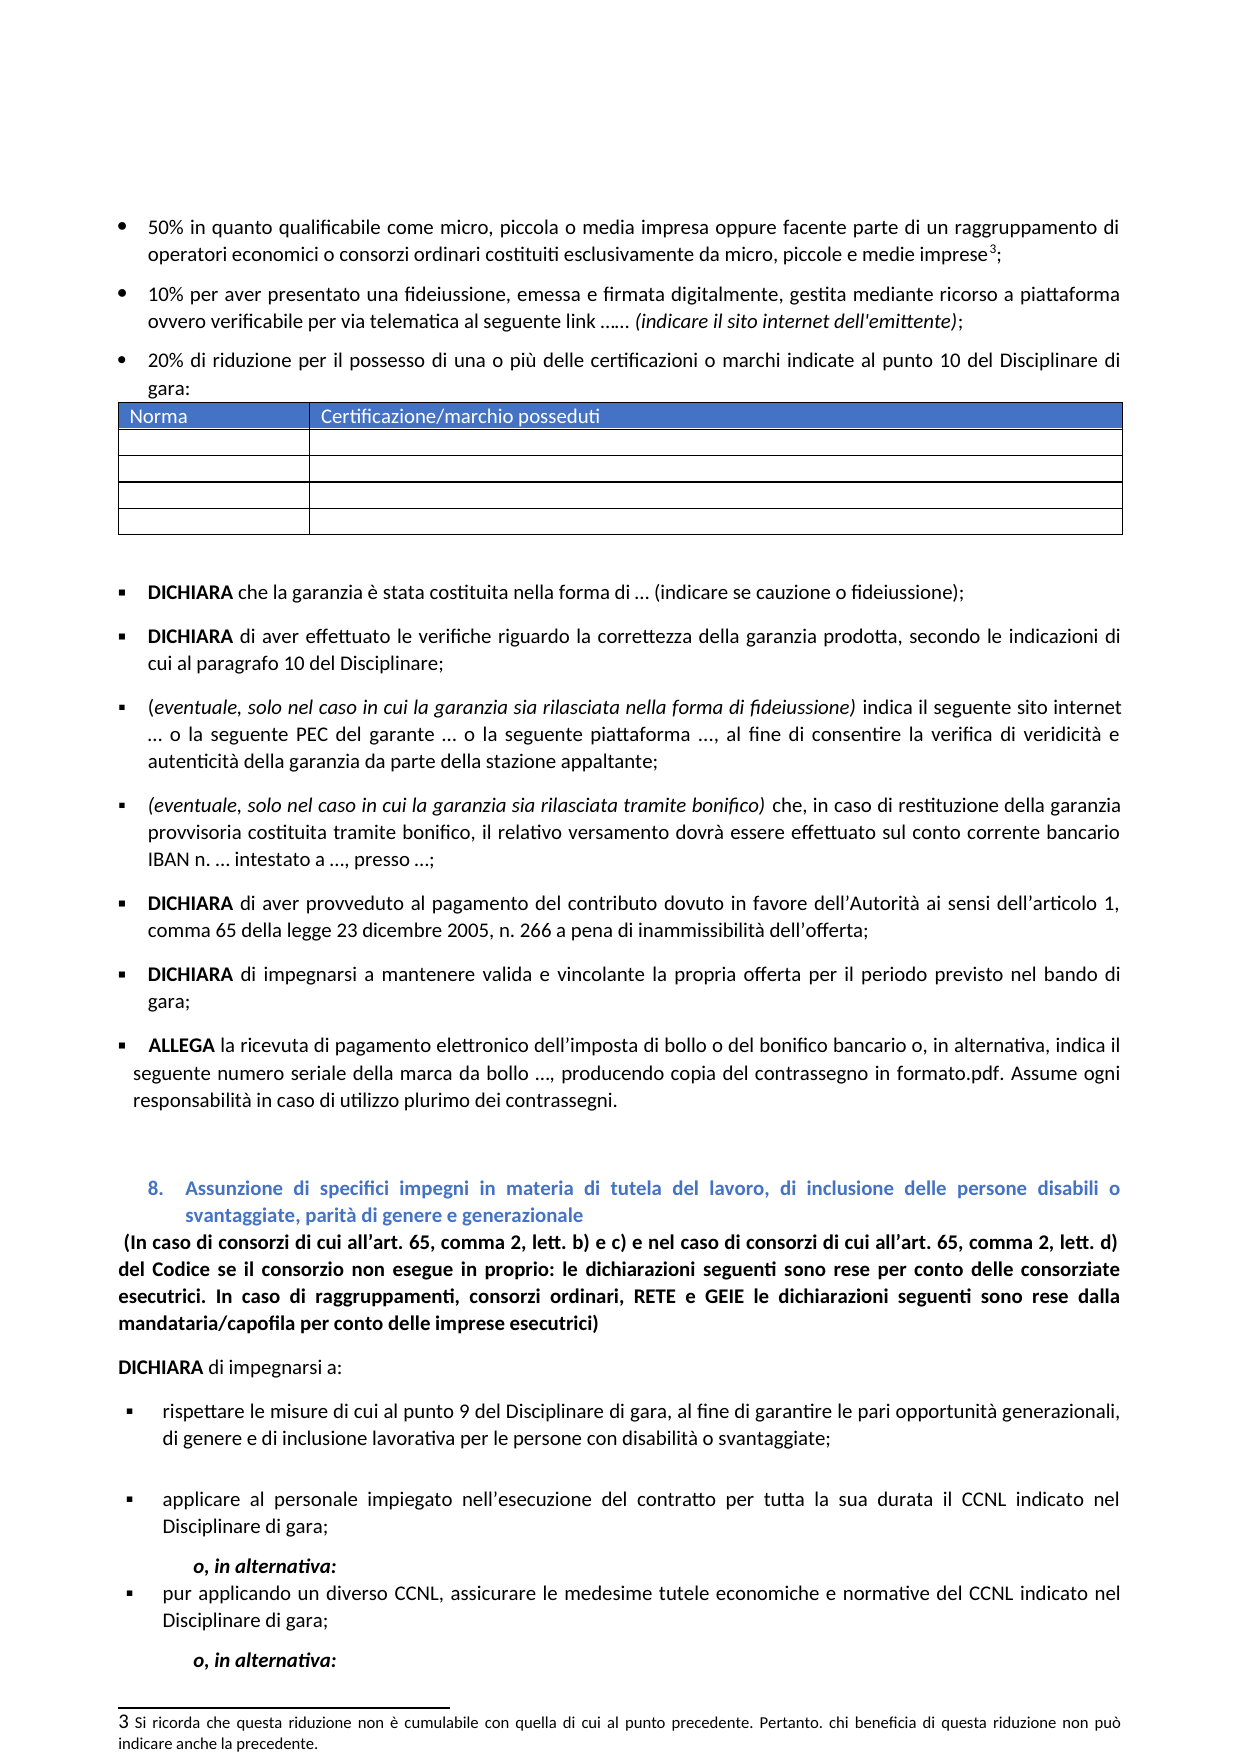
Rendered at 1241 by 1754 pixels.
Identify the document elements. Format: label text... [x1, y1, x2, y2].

table_header Certificazione/marchio posseduti [310, 403, 1122, 428]
table_cell [310, 483, 1122, 508]
text ▪ (eventuale, solo nel caso in cui la garanzia sia rilasciata tramite bonifico) che, in caso di restituzione della garanzia provvisoria costituita tramite bonifico, il relativo versamento dovrà essere effettuato sul conto corrente bancario IBAN n. … intestato a …, presso …; [118, 792, 1122, 872]
text DICHIARA di impegnarsi a: [118, 1354, 1122, 1380]
list 20% di riduzione per il possesso di una o più delle certificazioni o marchi indicate al punto 10 del Disciplinare di gara: [118, 348, 1122, 400]
table_cell [119, 456, 309, 481]
table_header Norma [119, 403, 309, 428]
table_cell [310, 430, 1122, 455]
text ▪ (eventuale, solo nel caso in cui la garanzia sia rilasciata nella forma di fideiussione) indica il seguente sito internet … o la seguente PEC del garante … o la seguente piattaforma ..., al fine di consentire la verifica di veridicità e autenticità della garanzia da parte della stazione appaltante; [118, 694, 1122, 774]
text ▪ DICHIARA che la garanzia è stata costituita nella forma di … (indicare se cauzione o fideiussione); [118, 579, 1122, 604]
text ▪ DICHIARA di impegnarsi a mantenere valida e vincolante la propria offerta per il periodo previsto nel bando di gara; [118, 962, 1122, 1014]
list 10% per aver presentato una fideiussione, emessa e firmata digitalmente, gestita mediante ricorso a piattaforma ovvero verificabile per via telematica al seguente link …… (indicare il sito internet dell'emittente); [118, 281, 1122, 333]
text ▪ DICHIARA di aver effettuato le verifiche riguardo la correttezza della garanzia prodotta, secondo le indicazioni di cui al paragrafo 10 del Disciplinare; [118, 623, 1122, 676]
table_cell [119, 483, 309, 508]
text (In caso di consorzi di cui all’art. 65, comma 2, lett. b) e c) e nel caso di consorzi di cui all’art. 65, comma 2, lett. d) del Codice se il consorzio non esegue in proprio: le dichiarazioni seguenti sono rese per conto delle consorziate esecutrici. In caso di raggruppamenti, consorzi ordinari, RETE e GEIE le dichiarazioni seguenti sono rese dalla mandataria/capofila per conto delle imprese esecutrici) [118, 1229, 1122, 1336]
table_cell [119, 509, 309, 534]
table_cell [119, 430, 309, 455]
table_cell [310, 456, 1122, 481]
list pur applicando un diverso CCNL, assicurare le medesime tutele economiche e normative del CCNL indicato nel Disciplinare di gara; [125, 1580, 1122, 1633]
list rispettare le misure di cui al punto 9 del Disciplinare di gara, al fine di garantire le pari opportunità generazionali, di genere e di inclusione lavorativa per le persone con disabilità o svantaggiate; [125, 1398, 1122, 1451]
list 50% in quanto qualificabile come micro, piccola o media impresa oppure facente parte di un raggruppamento di operatori economici o consorzi ordinari costituiti esclusivamente da micro, piccole e medie imprese; [118, 214, 1122, 266]
text o, in alternativa: [193, 1553, 1122, 1578]
text ▪ DICHIARA di aver provveduto al pagamento del contributo dovuto in favore dell’Autorità ai sensi dell’articolo 1, comma 65 della legge 23 dicembre 2005, n. 266 a pena di inammissibilità dell’offerta; [118, 891, 1122, 943]
text o, in alternativa: [193, 1647, 1122, 1672]
list Assunzione di specifici impegni in materia di tutela del lavoro, di inclusione delle persone disabili o svantaggiate, parità di genere e generazionale [148, 1175, 1122, 1227]
list applicare al personale impiegato nell’esecuzione del contratto per tutta la sua durata il CCNL indicato nel Disciplinare di gara; [125, 1486, 1122, 1539]
list Si ricorda che questa riduzione non è cumulabile con quella di cui al punto precedente. Pertanto. chi beneficia di questa riduzione non può indicare anche la precedente. [118, 1708, 1122, 1754]
table_cell [310, 509, 1122, 534]
text ▪ ALLEGA la ricevuta di pagamento elettronico dell’imposta di bollo o del bonifico bancario o, in alternativa, indica il seguente numero seriale della marca da bollo …, producendo copia del contrassegno in formato.pdf. Assume ogni responsabilità in caso di utilizzo plurimo dei contrassegni. [118, 1033, 1122, 1112]
